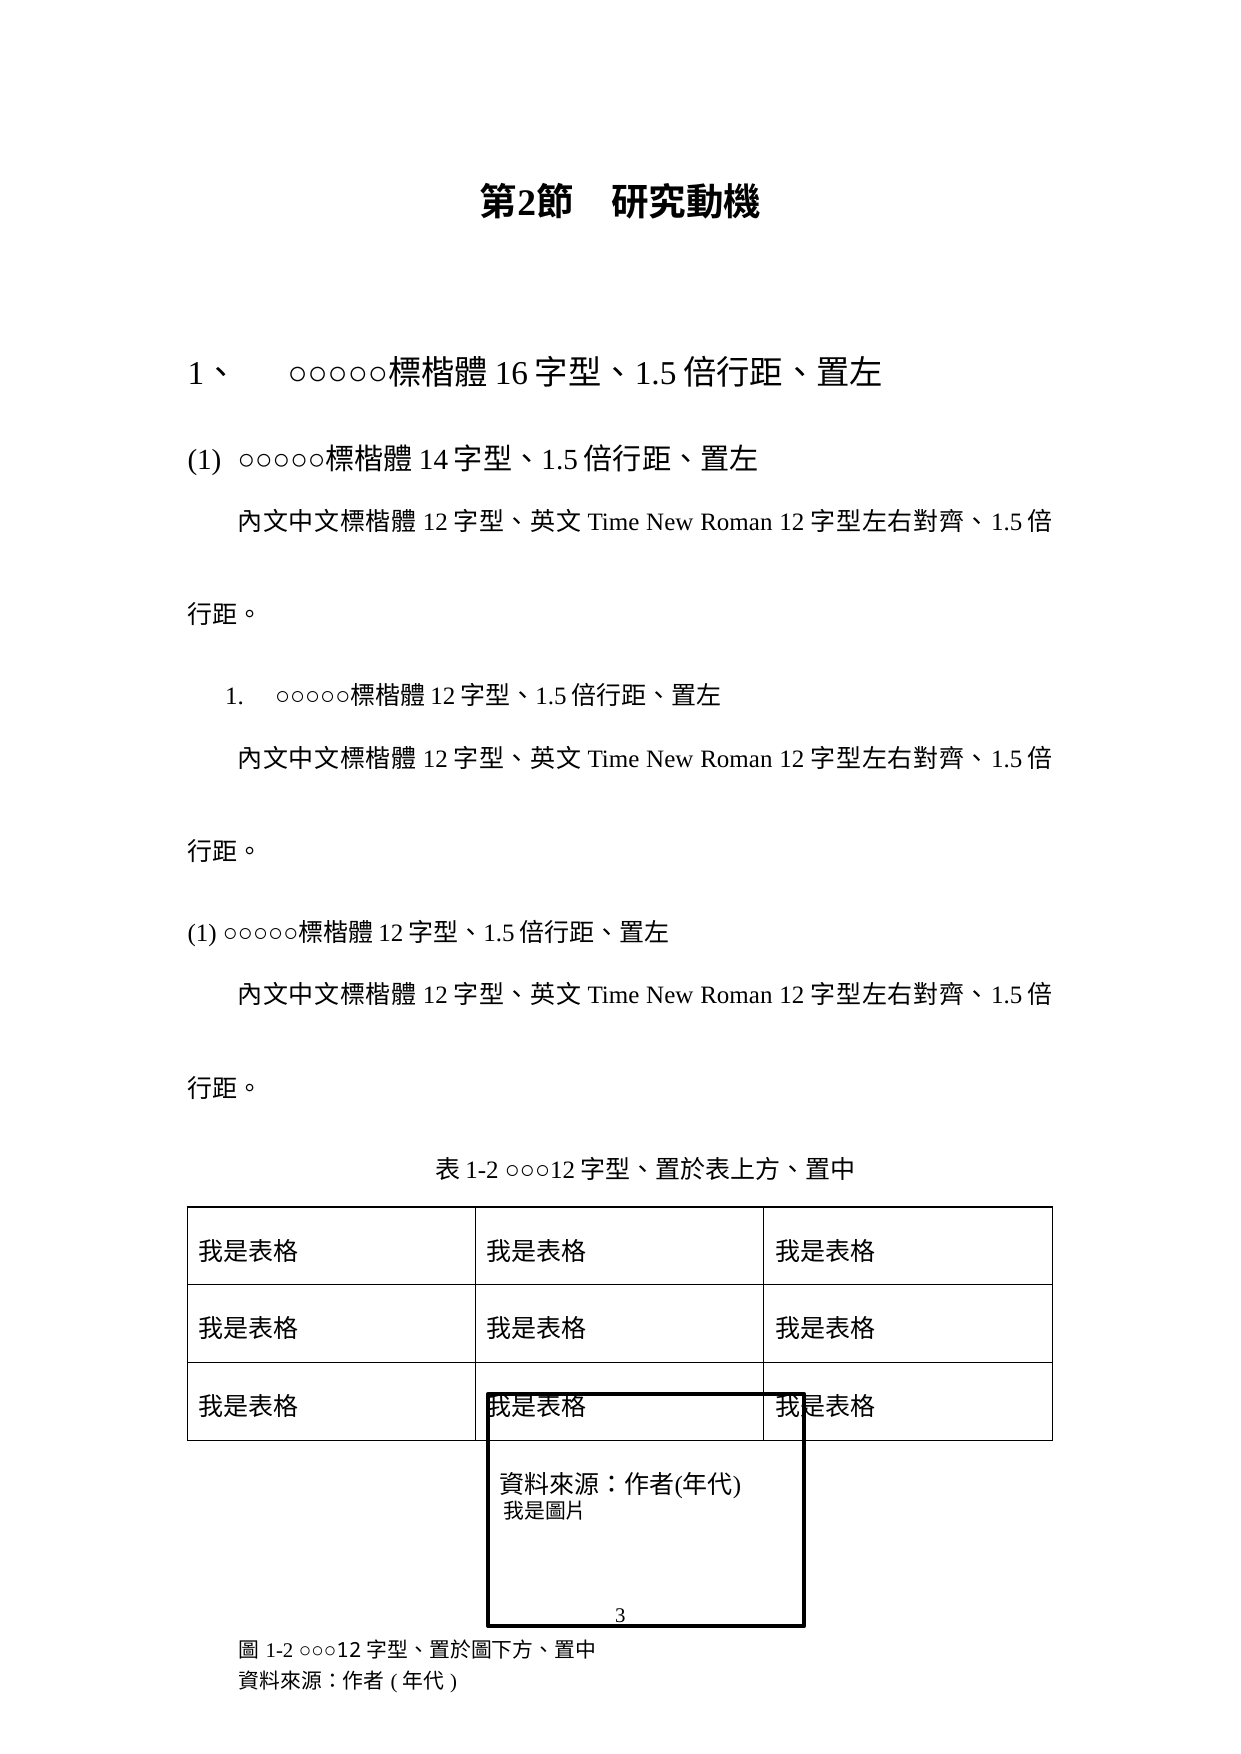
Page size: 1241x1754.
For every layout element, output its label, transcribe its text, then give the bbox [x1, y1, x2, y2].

table_cell 我是表格 [476, 1285, 763, 1362]
table_cell 我是表格 [188, 1363, 475, 1440]
list ○○○○○標楷體12字型、1.5倍行距、置左 [225, 652, 1053, 714]
text 資料來源：作者(年代) [187, 1441, 486, 1503]
subtitle 研究動機 [187, 157, 1053, 220]
table_cell 我是表格 [764, 1363, 1052, 1440]
text 表1-2 ○○○12字型、置於表上方、置中 [187, 1126, 1053, 1188]
table_cell 我是表格 [188, 1285, 475, 1362]
text 內文中文標楷體12字型、英文Time New Roman 12字型左右對齊、1.5倍行距。 [187, 951, 1053, 1108]
text (1) ○○○○○標楷體12字型、1.5倍行距、置左 [187, 889, 1053, 951]
table_header 我是表格 [188, 1208, 475, 1284]
table_cell 我是表格 [476, 1363, 763, 1440]
list ○○○○○標楷體16字型、1.5倍行距、置左 [187, 328, 1053, 391]
table_cell 我是表格 [764, 1285, 1052, 1362]
table_header 我是表格 [476, 1208, 763, 1284]
text 內文中文標楷體12字型、英文Time New Roman 12字型左右對齊、1.5倍行距。 [187, 714, 1053, 871]
table_header 我是表格 [764, 1208, 1052, 1284]
list ○○○○○標楷體14字型、1.5倍行距、置左 [187, 415, 1053, 478]
text 資料來源：作者(年代) [806, 1441, 1053, 1503]
text 內文中文標楷體12字型、英文Time New Roman 12字型左右對齊、1.5倍行距。 [187, 478, 1053, 634]
